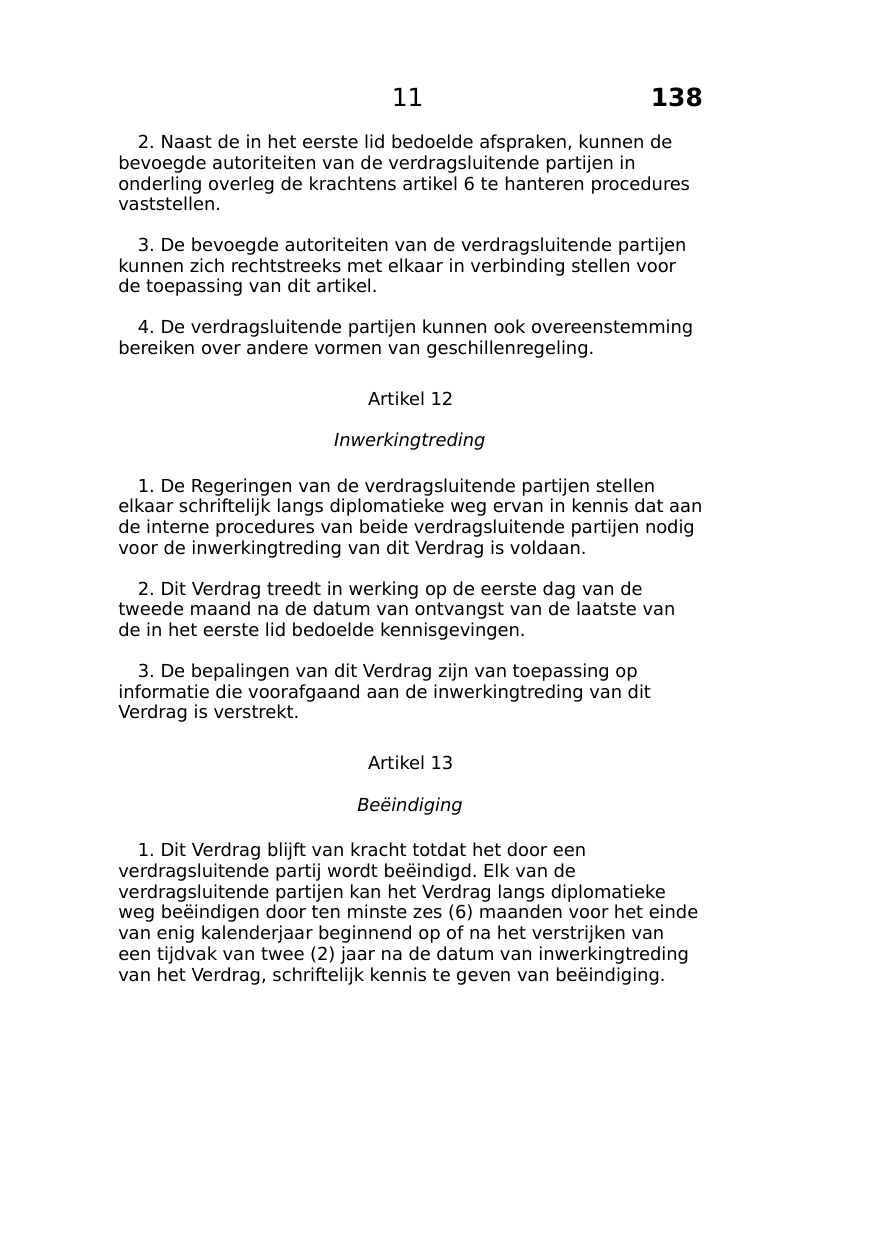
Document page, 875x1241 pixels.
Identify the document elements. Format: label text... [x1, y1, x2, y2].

text 3. De bepalingen van dit Verdrag zijn van toepassing op informatie die voorafgaand aan de inwerkingtreding van dit Verdrag is verstrekt. [118, 661, 703, 723]
subtitle Artikel 12 Inwerkingtreding [118, 388, 703, 451]
subtitle Artikel 13 Beëindiging [118, 753, 703, 815]
text 1. De Regeringen van de verdragsluitende partijen stellen elkaar schriftelijk langs diplomatieke weg ervan in kennis dat aan de interne procedures van beide verdragsluitende partijen nodig voor de inwerkingtreding van dit Verdrag is voldaan. [118, 476, 703, 558]
text 4. De verdragsluitende partijen kunnen ook overeenstemming bereiken over andere vormen van geschillenregeling. [118, 317, 703, 358]
text 1. Dit Verdrag blijft van kracht totdat het door een verdragsluitende partij wordt beëindigd. Elk van de verdragsluitende partijen kan het Verdrag langs diplomatieke weg beëindigen door ten minste zes (6) maanden voor het einde van enig kalenderjaar beginnend op of na het verstrijken van een tijdvak van twee (2) jaar na de datum van inwerkingtreding van het Verdrag, schriftelijk kennis te geven van beëindiging. [118, 840, 703, 985]
text 2. Dit Verdrag treedt in werking op de eerste dag van de tweede maand na de datum van ontvangst van de laatste van de in het eerste lid bedoelde kennisgevingen. [118, 578, 703, 641]
text 2. Naast de in het eerste lid bedoelde afspraken, kunnen de bevoegde autoriteiten van de verdragsluitende partijen in onderling overleg de krachtens artikel 6 te hanteren procedures vaststellen. [118, 132, 703, 215]
text 3. De bevoegde autoriteiten van de verdragsluitende partijen kunnen zich rechtstreeks met elkaar in verbinding stellen voor de toepassing van dit artikel. [118, 235, 703, 297]
